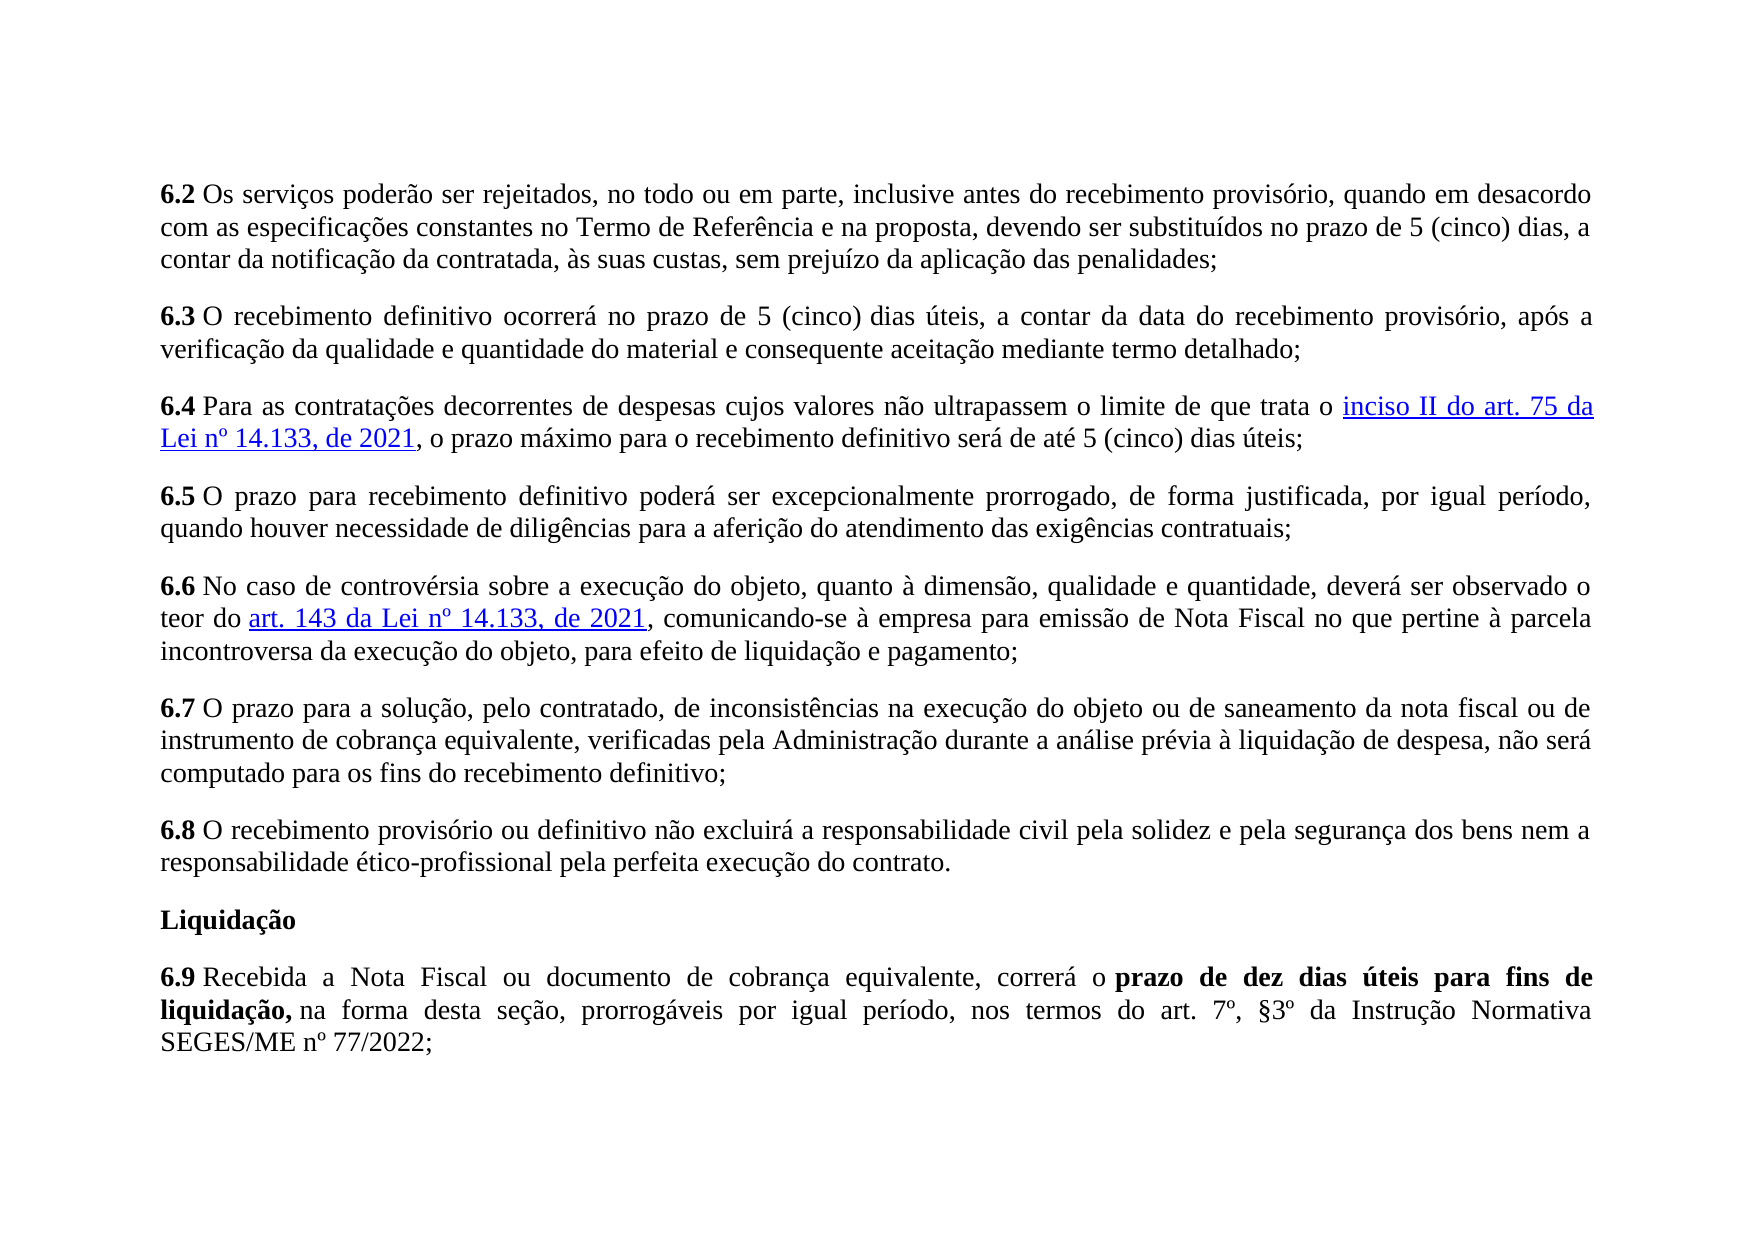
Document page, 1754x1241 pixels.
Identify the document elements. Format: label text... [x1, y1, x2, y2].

text 6.6 No caso de controvérsia sobre a execução do objeto, quanto à dimensão, qualidade e quantidade, deverá ser observado o teor do art. 143 da Lei nº 14.133, de 2021, comunicando-se à empresa para emissão de Nota Fiscal no que pertine à parcela incontroversa da execução do objeto, para efeito de liquidação e pagamento; [160, 569, 1594, 666]
text 6.7 O prazo para a solução, pelo contratado, de inconsistências na execução do objeto ou de saneamento da nota fiscal ou de instrumento de cobrança equivalente, verificadas pela Administração durante a análise prévia à liquidação de despesa, não será computado para os fins do recebimento definitivo; [160, 691, 1594, 788]
text 6.4 Para as contratações decorrentes de despesas cujos valores não ultrapassem o limite de que trata o inciso II do art. 75 da Lei nº 14.133, de 2021, o prazo máximo para o recebimento definitivo será de até 5 (cinco) dias úteis; [160, 389, 1594, 454]
text 6.3 O recebimento definitivo ocorrerá no prazo de 5 (cinco) dias úteis, a contar da data do recebimento provisório, após a verificação da qualidade e quantidade do material e consequente aceitação mediante termo detalhado; [160, 299, 1594, 364]
text 6.2 Os serviços poderão ser rejeitados, no todo ou em parte, inclusive antes do recebimento provisório, quando em desacordo com as especificações constantes no Termo de Referência e na proposta, devendo ser substituídos no prazo de 5 (cinco) dias, a contar da notificação da contratada, às suas custas, sem prejuízo da aplicação das penalidades; [160, 177, 1594, 274]
text Liquidação [160, 903, 1594, 935]
text 6.5 O prazo para recebimento definitivo poderá ser excepcionalmente prorrogado, de forma justificada, por igual período, quando houver necessidade de diligências para a aferição do atendimento das exigências contratuais; [160, 479, 1594, 544]
text 6.8 O recebimento provisório ou definitivo não excluirá a responsabilidade civil pela solidez e pela segurança dos bens nem a responsabilidade ético-profissional pela perfeita execução do contrato. [160, 813, 1594, 878]
text 6.9 Recebida a Nota Fiscal ou documento de cobrança equivalente, correrá o prazo de dez dias úteis para fins de liquidação, na forma desta seção, prorrogáveis por igual período, nos termos do art. 7º, §3º da Instrução Normativa SEGES/ME nº 77/2022; [160, 960, 1594, 1057]
